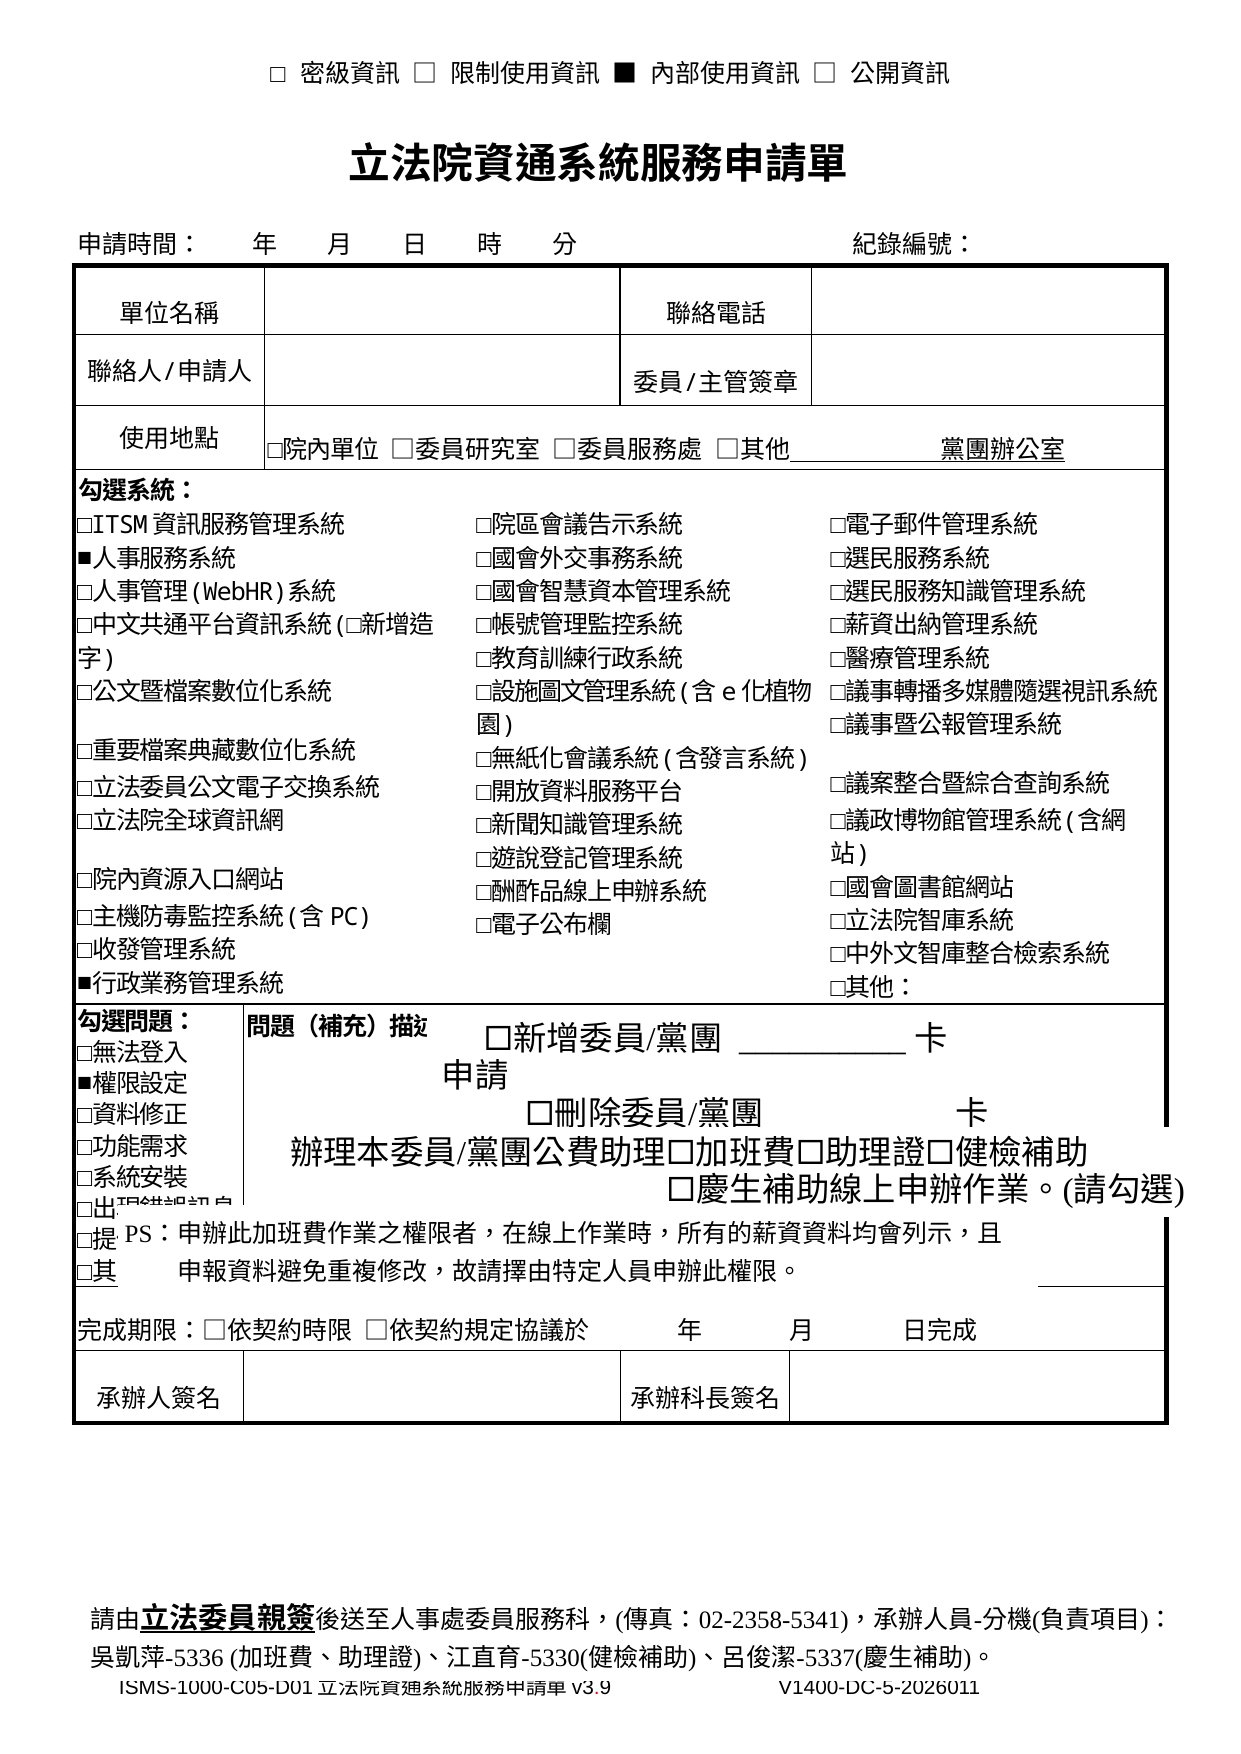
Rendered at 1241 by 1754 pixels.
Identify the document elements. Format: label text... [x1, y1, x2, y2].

table_cell □ITSM資訊服務管理系統 ■人事服務系統 □人事管理(WebHR)系統 □中文共通平台資訊系統(□新增造字) □公文暨檔案數位化系統 □重要檔案典藏數位化系統 □立法委員公文電子交換系統 □立法院全球資訊網 □院內資源入口網站 □主機防毒監控系統(含PC) □收發管理系統 ■行政業務管理系統 [76, 507, 473, 1003]
table_header 申請時間： 年 月 日 時 分 [74, 201, 849, 263]
table_cell □院區會議告示系統 □國會外交事務系統 □國會智慧資本管理系統 □帳號管理監控系統 □教育訓練行政系統 □設施圖文管理系統(含e化植物園) □無紙化會議系統(含發言系統) □開放資料服務平台 □新聞知識管理系統 □遊說登記管理系統 □酬酢品線上申辦系統 □電子公布欄 [473, 507, 827, 1003]
table_cell 完成期限：□依契約時限 □依契約規定協議於 年 月 日完成 [76, 1287, 1164, 1350]
table_cell □電子郵件管理系統 □選民服務系統 □選民服務知識管理系統 □薪資出納管理系統 □醫療管理系統 □議事轉播多媒體隨選視訊系統 □議事暨公報管理系統 □議案整合暨綜合查詢系統 □議政博物館管理系統(含網站) □國會圖書館網站 □立法院智庫系統 □中外文智庫整合檢索系統 □其他： [828, 507, 1164, 1003]
text [75, 1591, 1171, 1681]
table_cell [265, 268, 619, 334]
table_cell 委員/主管簽章 [621, 335, 811, 405]
text 請由立法委員親簽後送至人事處委員服務科，(傳真：02-2358-5341)，承辦人員-分機(負責項目)：吳凱萍-5336 (加班費、助理證)、江直育-5330(健檢補助)、呂俊潔-5337(慶生補助)。 [90, 1599, 1156, 1674]
table_cell 單位名稱 [76, 268, 264, 334]
text 立法院資通系統服務申請單 [75, 118, 1121, 181]
table_cell [244, 1351, 620, 1421]
table_cell 承辦人簽名 [76, 1351, 243, 1421]
table_cell 承辦科長簽名 [621, 1351, 789, 1421]
table_cell [790, 1351, 1164, 1421]
table_cell 使用地點 [76, 406, 264, 468]
table_cell 勾選問題： □無法登入 ■權限設定 □資料修正 □功能需求 □系統安裝 □出現錯誤訊息 □提供操作輔導 □其它 [275, 1127, 1223, 1217]
table_cell 聯絡電話 [621, 268, 811, 334]
table_cell [812, 268, 1164, 334]
table_cell 勾選問題： □無法登入 ■權限設定 □資料修正 □功能需求 □系統安裝 □出現錯誤訊息 □提供操作輔導 □其它 [76, 1005, 243, 1286]
table_cell □院內單位 □委員研究室 □委員服務處 □其他 黨團辦公室 [265, 406, 1164, 468]
table_cell 聯絡人/申請人 [76, 335, 264, 405]
table_cell 問題（補充）描述： [118, 1005, 1164, 1295]
table_header 紀錄編號： [849, 201, 1166, 263]
table_cell 勾選系統： [76, 470, 1164, 507]
table_cell [812, 335, 1164, 405]
table_cell [265, 335, 619, 405]
